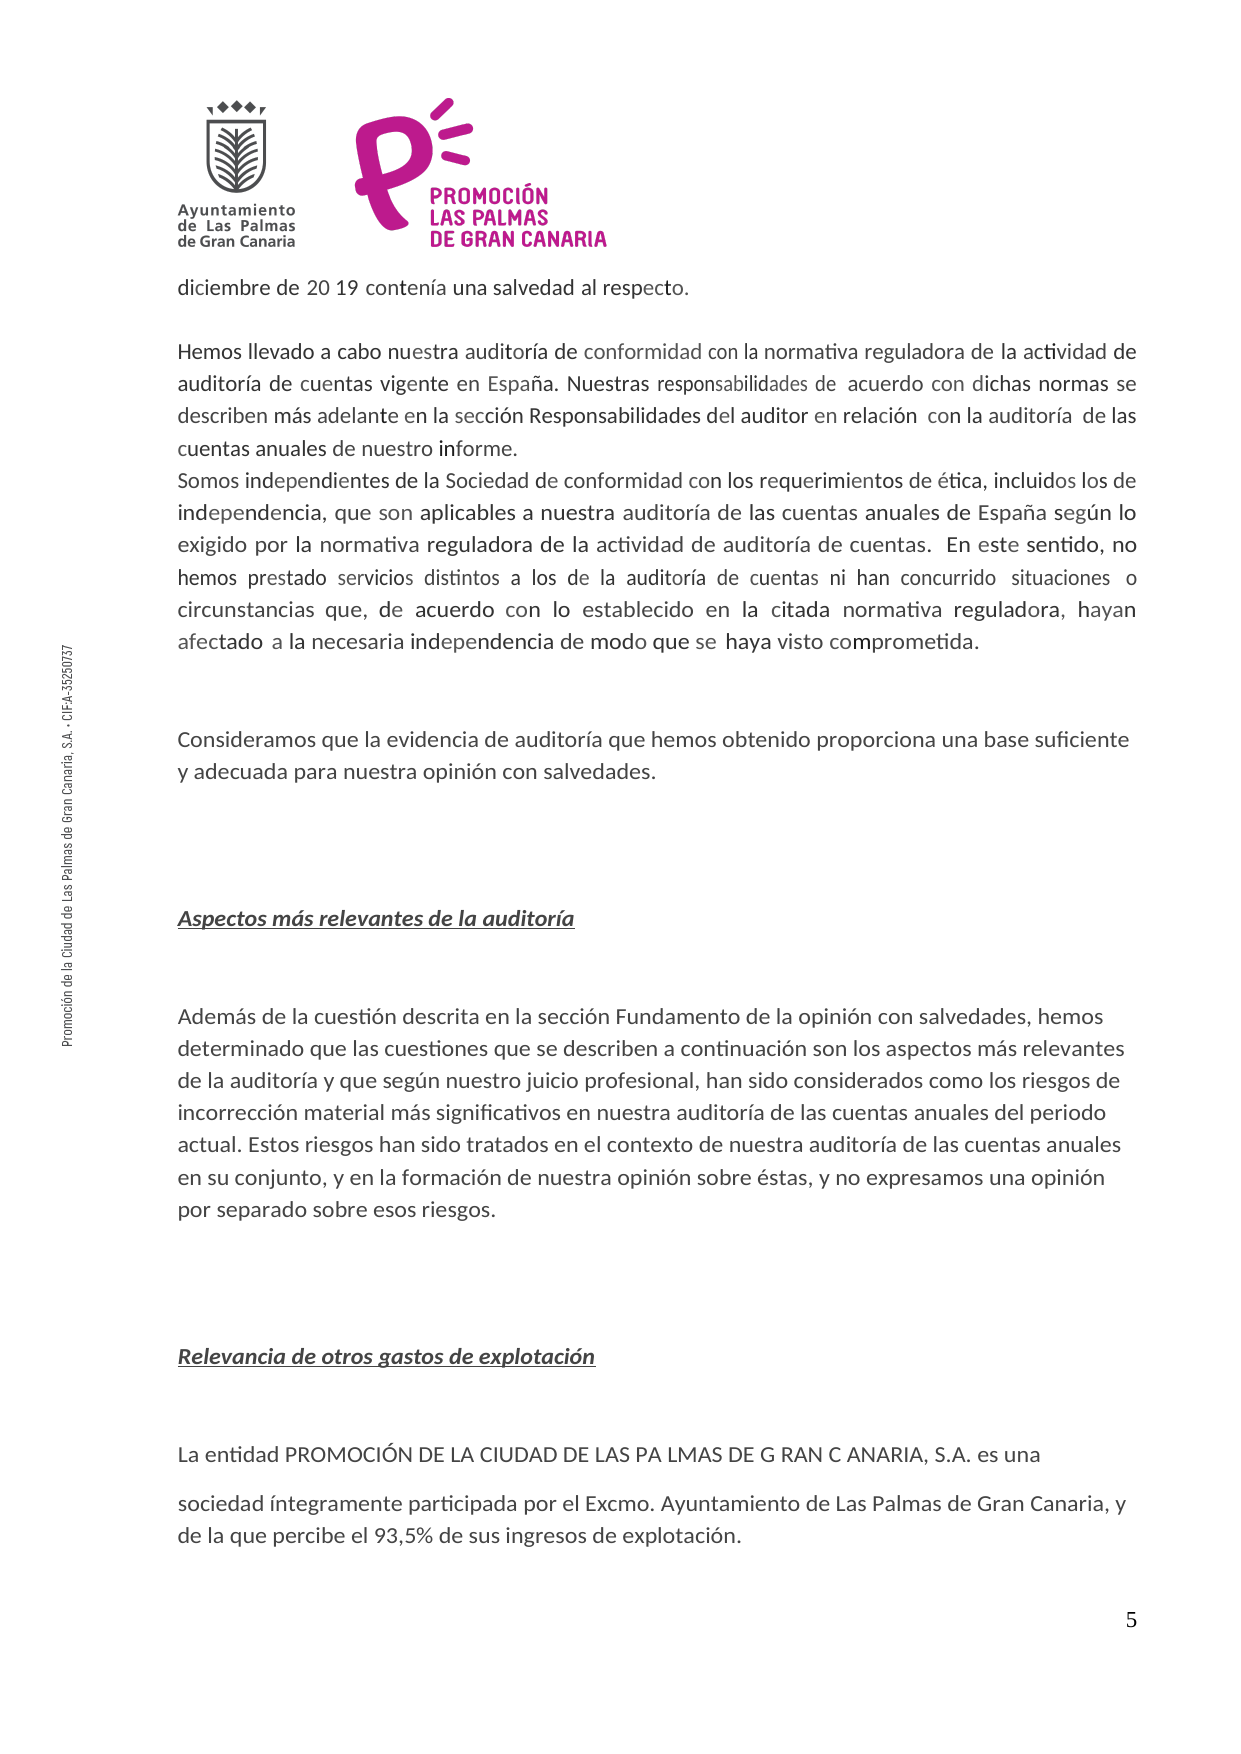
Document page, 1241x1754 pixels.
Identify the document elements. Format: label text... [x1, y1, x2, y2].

text Consideramos que la evidencia de auditoría que hemos obtenido proporciona una base suficiente y adecuada para nuestra opinión con salvedades. [177, 725, 1137, 785]
text La entidad PROMOCIÓN DE LA CIUDAD DE LAS PA LMAS DE G RAN C ANARIA, S.A. es una [177, 1440, 1137, 1468]
picture [61, 645, 74, 1046]
picture [177, 98, 607, 247]
text sociedad íntegramente participada por el Excmo. Ayuntamiento de Las Palmas de Gran Canaria, y de la que percibe el 93,5% de sus ingresos de explotación. [177, 1489, 1137, 1549]
text Hemos llevado a cabo nuestra auditoría de conformidad con la normativa reguladora de la actividad de auditoría de cuentas vigente en España. Nuestras responsabilidades de acuerdo con dichas normas se describen más adelante en la sección Responsabilidades del auditor en relación con la auditoría de las cuentas anuales de nuestro informe. [177, 337, 1137, 462]
text diciembre de 20 19 contenía una salvedad al respecto. [177, 273, 1137, 301]
text Relevancia de otros gastos de explotación [177, 1342, 1137, 1370]
text Además de la cuestión descrita en la sección Fundamento de la opinión con salvedades, hemos determinado que las cuestiones que se describen a continuación son los aspectos más relevantes de la auditoría y que según nuestro juicio profesional, han sido considerados como los riesgos de incorrección material más significativos en nuestra auditoría de las cuentas anuales del periodo actual. Estos riesgos han sido tratados en el contexto de nuestra auditoría de las cuentas anuales en su conjunto, y en la formación de nuestra opinión sobre éstas, y no expresamos una opinión por separado sobre esos riesgos. [177, 1002, 1137, 1223]
text Somos independientes de la Sociedad de conformidad con los requerimientos de ética, incluidos los de independencia, que son aplicables a nuestra auditoría de las cuentas anuales de España según lo exigido por la normativa reguladora de la actividad de auditoría de cuentas. En este sentido, no hemos prestado servicios distintos a los de la auditoría de cuentas ni han concurrido situaciones o circunstancias que, de acuerdo con lo establecido en la citada normativa reguladora, hayan afectado a la necesaria independencia de modo que se haya visto comprometida. [177, 466, 1137, 655]
text Aspectos más relevantes de la auditoría [177, 904, 1137, 932]
